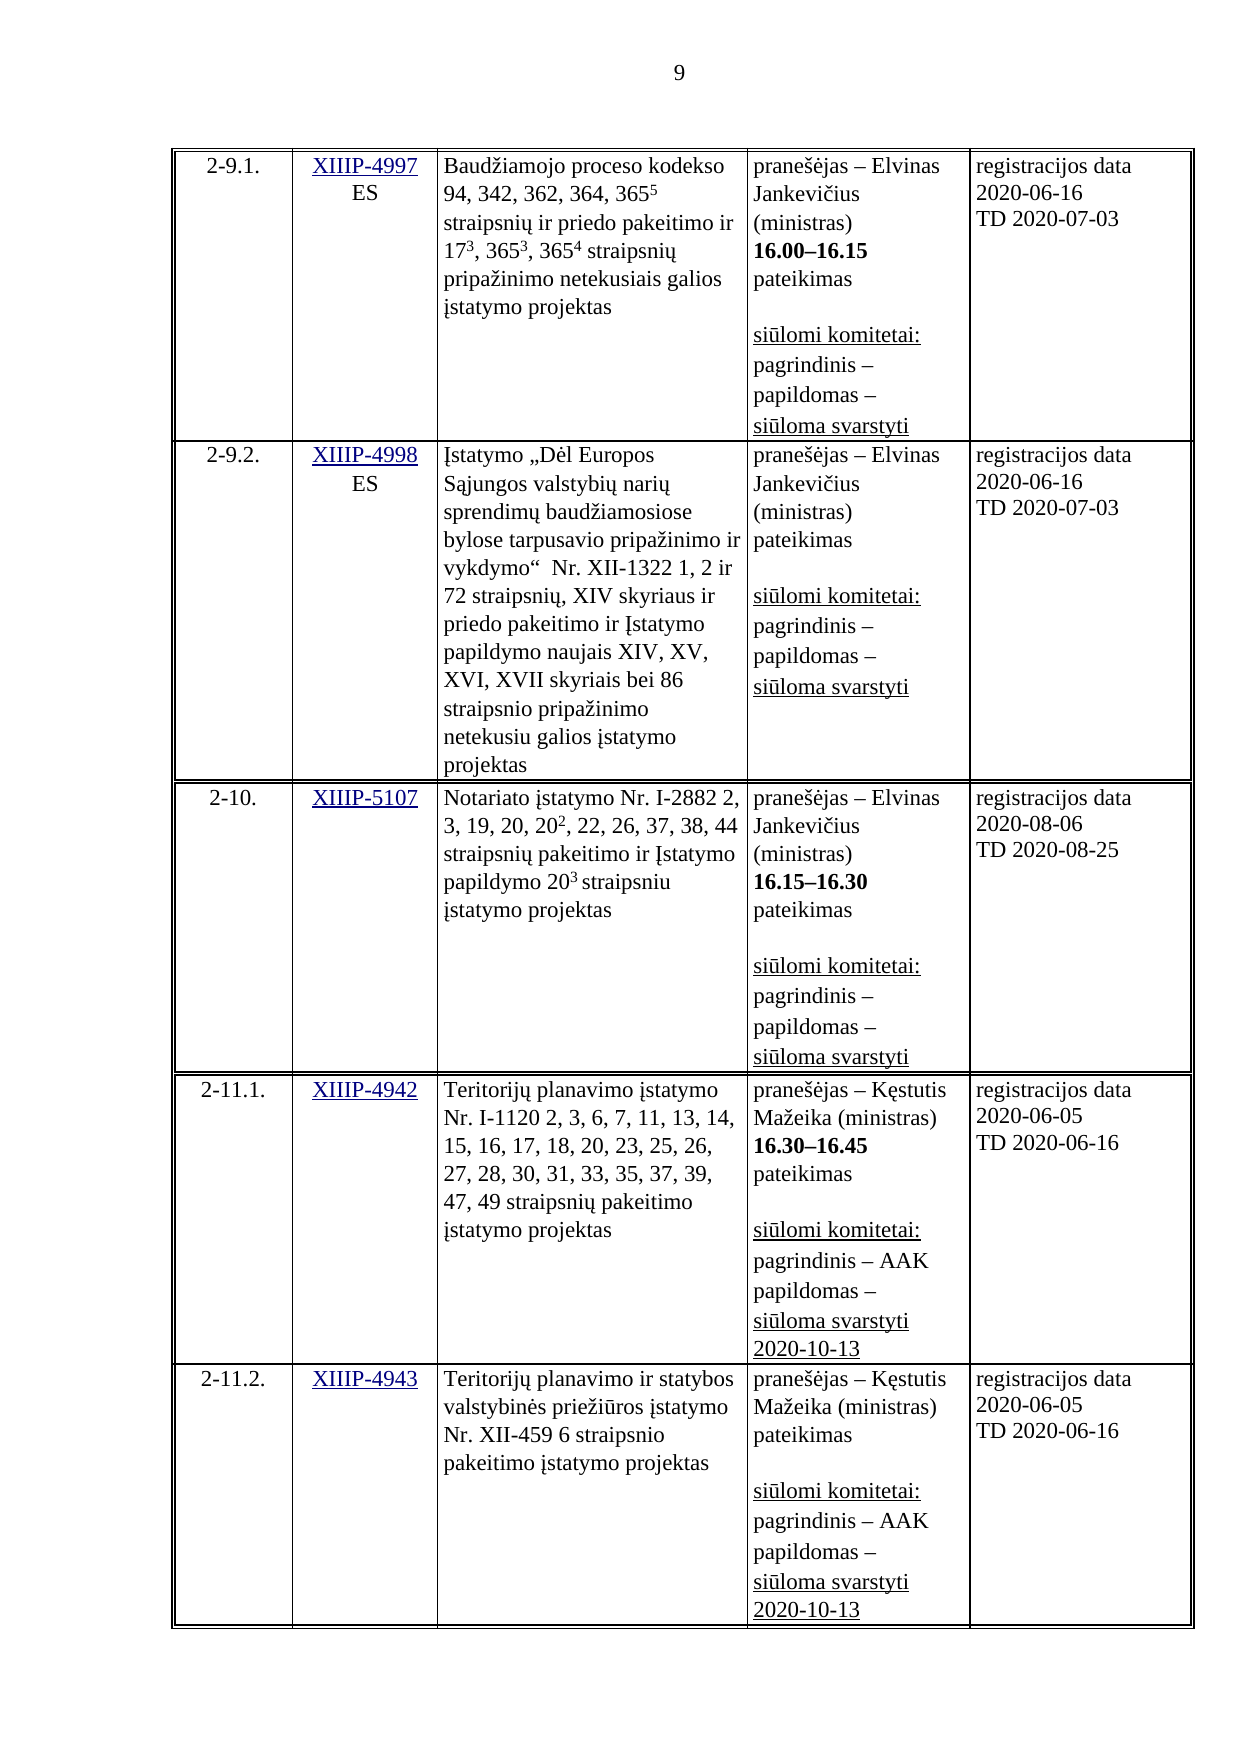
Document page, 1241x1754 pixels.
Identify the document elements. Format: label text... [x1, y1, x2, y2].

table_cell XIIIP-4997 ES [293, 152, 437, 440]
table_cell [1195, 1363, 1240, 1624]
table_cell XIIIP-4943 [293, 1365, 437, 1624]
table_cell pranešėjas – Elvinas Jankevičius (ministras) 16.15–16.30 pateikimas siūlomi komitetai: pagrindinis – papildomas – siūloma svarstyti [748, 784, 969, 1071]
table_cell [1195, 148, 1240, 440]
table_cell pranešėjas – Elvinas Jankevičius (ministras) 16.00–16.15 pateikimas siūlomi komitetai: pagrindinis – papildomas – siūloma svarstyti [748, 152, 969, 440]
table_cell 2-9.1. [176, 152, 292, 440]
table_cell Įstatymo „Dėl Europos Sąjungos valstybių narių sprendimų baudžiamosiose bylose tarpusavio pripažinimo ir vykdymo“ Nr. XII-1322 1, 2 ir 72 straipsnių, XIV skyriaus ir priedo pakeitimo ir Įstatymo papildymo naujais XIV, XV, XVI, XVII skyriais bei 86 straipsnio pripažinimo netekusiu galios įstatymo projektas [438, 442, 747, 779]
table_cell registracijos data 2020-06-05 TD 2020-06-16 [971, 1365, 1190, 1624]
table_cell pranešėjas – Elvinas Jankevičius (ministras) pateikimas siūlomi komitetai: pagrindinis – papildomas – siūloma svarstyti [748, 442, 969, 779]
table_cell [1195, 440, 1240, 779]
table_cell 2-11.1. [176, 1076, 292, 1363]
table_cell pranešėjas – Kęstutis Mažeika (ministras) pateikimas siūlomi komitetai: pagrindinis – AAK papildomas – siūloma svarstyti 2020-10-13 [748, 1365, 969, 1624]
table_cell registracijos data 2020-06-16 TD 2020-07-03 [971, 442, 1190, 779]
table_cell [1195, 779, 1240, 1071]
table_cell XIIIP-4942 [293, 1076, 437, 1363]
table_cell 2-9.2. [176, 442, 292, 779]
table_cell XIIIP-4998 ES [293, 442, 437, 779]
table_cell [1195, 1071, 1240, 1363]
table_cell Teritorijų planavimo įstatymo Nr. I-1120 2, 3, 6, 7, 11, 13, 14, 15, 16, 17, 18, 20, 23, 25, 26, 27, 28, 30, 31, 33, 35, 37, 39, 47, 49 straipsnių pakeitimo įstatymo projektas [438, 1076, 747, 1363]
table_cell XIIIP-5107 [293, 784, 437, 1071]
table_cell Notariato įstatymo Nr. I-2882 2, 3, 19, 20, 202, 22, 26, 37, 38, 44 straipsnių pakeitimo ir Įstatymo papildymo 203 straipsniu įstatymo projektas [438, 784, 747, 1071]
table_cell registracijos data 2020-06-05 TD 2020-06-16 [971, 1076, 1190, 1363]
table_cell Teritorijų planavimo ir statybos valstybinės priežiūros įstatymo Nr. XII-459 6 straipsnio pakeitimo įstatymo projektas [438, 1365, 747, 1624]
table_cell registracijos data 2020-08-06 TD 2020-08-25 [971, 784, 1190, 1071]
table_cell 2-10. [176, 784, 292, 1071]
table_cell registracijos data 2020-06-16 TD 2020-07-03 [971, 152, 1190, 440]
table_cell pranešėjas – Kęstutis Mažeika (ministras) 16.30–16.45 pateikimas siūlomi komitetai: pagrindinis – AAK papildomas – siūloma svarstyti 2020-10-13 [748, 1076, 969, 1363]
table_cell 2-11.2. [176, 1365, 292, 1624]
table_cell Baudžiamojo proceso kodekso 94, 342, 362, 364, 3655 straipsnių ir priedo pakeitimo ir 173, 3653, 3654 straipsnių pripažinimo netekusiais galios įstatymo projektas [438, 152, 747, 440]
